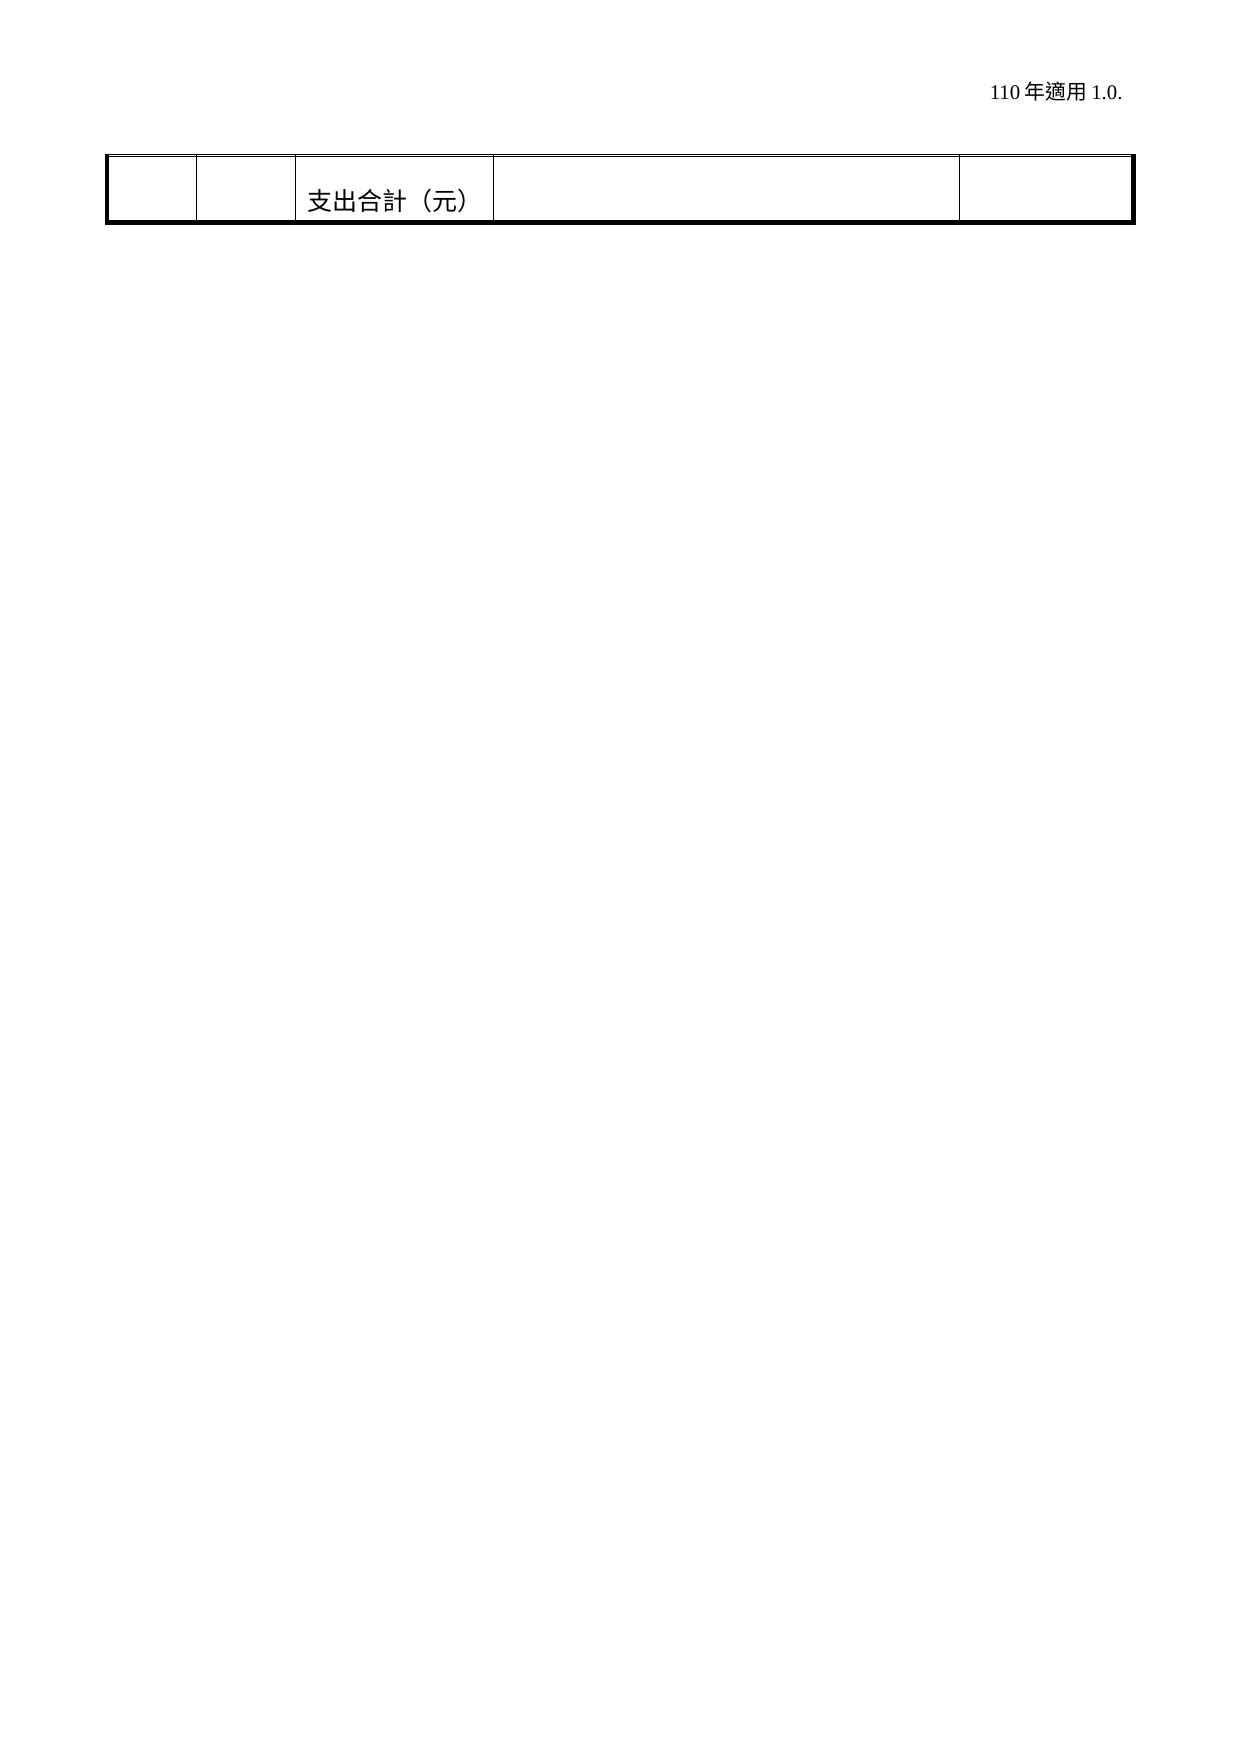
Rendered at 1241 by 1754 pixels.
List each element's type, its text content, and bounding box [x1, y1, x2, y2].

table_cell 支出合計（元） [296, 157, 493, 220]
table_cell [109, 157, 196, 220]
table_cell [197, 157, 295, 220]
table_cell [960, 157, 1131, 220]
table_cell [494, 157, 959, 220]
